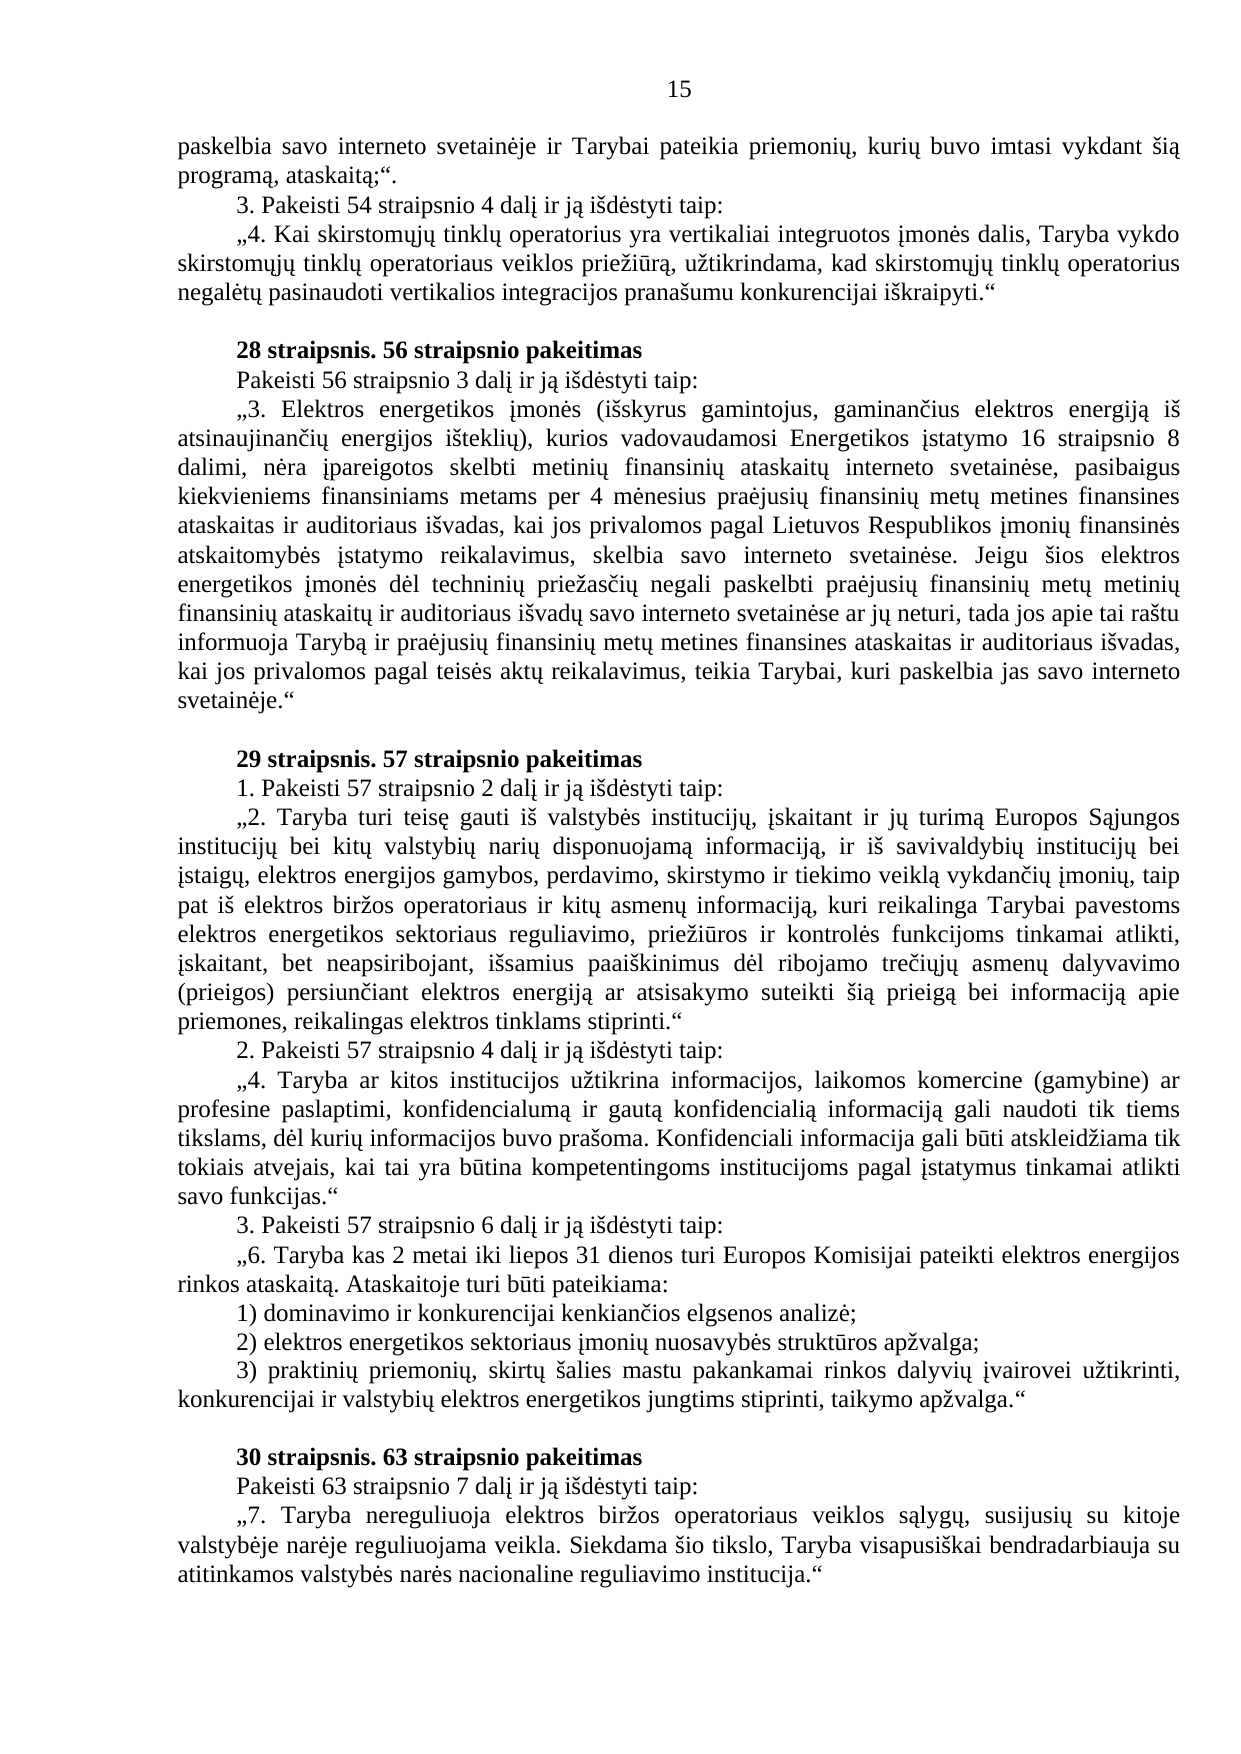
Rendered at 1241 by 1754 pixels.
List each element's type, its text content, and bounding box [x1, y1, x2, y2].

text „4. Taryba ar kitos institucijos užtikrina informacijos, laikomos komercine (gamybine) ar profesine paslaptimi, konfidencialumą ir gautą konfidencialią informaciją gali naudoti tik tiems tikslams, dėl kurių informacijos buvo prašoma. Konfidenciali informacija gali būti atskleidžiama tik tokiais atvejais, kai tai yra būtina kompetentingoms institucijoms pagal įstatymus tinkamai atlikti savo funkcijas.“ [177, 1065, 1181, 1211]
text 2) elektros energetikos sektoriaus įmonių nuosavybės struktūros apžvalga; [177, 1327, 1181, 1356]
text 28 straipsnis. 56 straipsnio pakeitimas [177, 336, 1181, 365]
text paskelbia savo interneto svetainėje ir Tarybai pateikia priemonių, kurių buvo imtasi vykdant šią programą, ataskaitą;“. [177, 131, 1181, 190]
text 29 straipsnis. 57 straipsnio pakeitimas [177, 744, 1181, 773]
text 3) praktinių priemonių, skirtų šalies mastu pakankamai rinkos dalyvių įvairovei užtikrinti, konkurencijai ir valstybių elektros energetikos jungtims stiprinti, taikymo apžvalga.“ [177, 1356, 1181, 1413]
text 3. Pakeisti 57 straipsnio 6 dalį ir ją išdėstyti taip: [177, 1211, 1181, 1240]
text „4. Kai skirstomųjų tinklų operatorius yra vertikaliai integruotos įmonės dalis, Taryba vykdo skirstomųjų tinklų operatoriaus veiklos priežiūrą, užtikrindama, kad skirstomųjų tinklų operatorius negalėtų pasinaudoti vertikalios integracijos pranašumu konkurencijai iškraipyti.“ [177, 219, 1181, 306]
text 30 straipsnis. 63 straipsnio pakeitimas [177, 1442, 1181, 1471]
text 3. Pakeisti 54 straipsnio 4 dalį ir ją išdėstyti taip: [177, 190, 1181, 219]
text Pakeisti 63 straipsnio 7 dalį ir ją išdėstyti taip: [177, 1471, 1181, 1501]
text Pakeisti 56 straipsnio 3 dalį ir ją išdėstyti taip: [177, 365, 1181, 394]
text „7. Taryba nereguliuoja elektros biržos operatoriaus veiklos sąlygų, susijusių su kitoje valstybėje narėje reguliuojama veikla. Siekdama šio tikslo, Taryba visapusiškai bendradarbiauja su atitinkamos valstybės narės nacionaline reguliavimo institucija.“ [177, 1501, 1181, 1588]
text „6. Taryba kas 2 metai iki liepos 31 dienos turi Europos Komisijai pateikti elektros energijos rinkos ataskaitą. Ataskaitoje turi būti pateikiama: [177, 1240, 1181, 1298]
text 2. Pakeisti 57 straipsnio 4 dalį ir ją išdėstyti taip: [177, 1036, 1181, 1065]
text 1) dominavimo ir konkurencijai kenkiančios elgsenos analizė; [177, 1298, 1181, 1327]
text „3. Elektros energetikos įmonės (išskyrus gamintojus, gaminančius elektros energiją iš atsinaujinančių energijos išteklių), kurios vadovaudamosi Energetikos įstatymo 16 straipsnio 8 dalimi, nėra įpareigotos skelbti metinių finansinių ataskaitų interneto svetainėse, pasibaigus kiekvieniems finansiniams metams per 4 mėnesius praėjusių finansinių metų metines finansines ataskaitas ir auditoriaus išvadas, kai jos privalomos pagal Lietuvos Respublikos įmonių finansinės atskaitomybės įstatymo reikalavimus, skelbia savo interneto svetainėse. Jeigu šios elektros energetikos įmonės dėl techninių priežasčių negali paskelbti praėjusių finansinių metų metinių finansinių ataskaitų ir auditoriaus išvadų savo interneto svetainėse ar jų neturi, tada jos apie tai raštu informuoja Tarybą ir praėjusių finansinių metų metines finansines ataskaitas ir auditoriaus išvadas, kai jos privalomos pagal teisės aktų reikalavimus, teikia Tarybai, kuri paskelbia jas savo interneto svetainėje.“ [177, 394, 1181, 715]
text „2. Taryba turi teisę gauti iš valstybės institucijų, įskaitant ir jų turimą Europos Sąjungos institucijų bei kitų valstybių narių disponuojamą informaciją, ir iš savivaldybių institucijų bei įstaigų, elektros energijos gamybos, perdavimo, skirstymo ir tiekimo veiklą vykdančių įmonių, taip pat iš elektros biržos operatoriaus ir kitų asmenų informaciją, kuri reikalinga Tarybai pavestoms elektros energetikos sektoriaus reguliavimo, priežiūros ir kontrolės funkcijoms tinkamai atlikti, įskaitant, bet neapsiribojant, išsamius paaiškinimus dėl ribojamo trečiųjų asmenų dalyvavimo (prieigos) persiunčiant elektros energiją ar atsisakymo suteikti šią prieigą bei informaciją apie priemones, reikalingas elektros tinklams stiprinti.“ [177, 802, 1181, 1036]
text 1. Pakeisti 57 straipsnio 2 dalį ir ją išdėstyti taip: [177, 773, 1181, 802]
